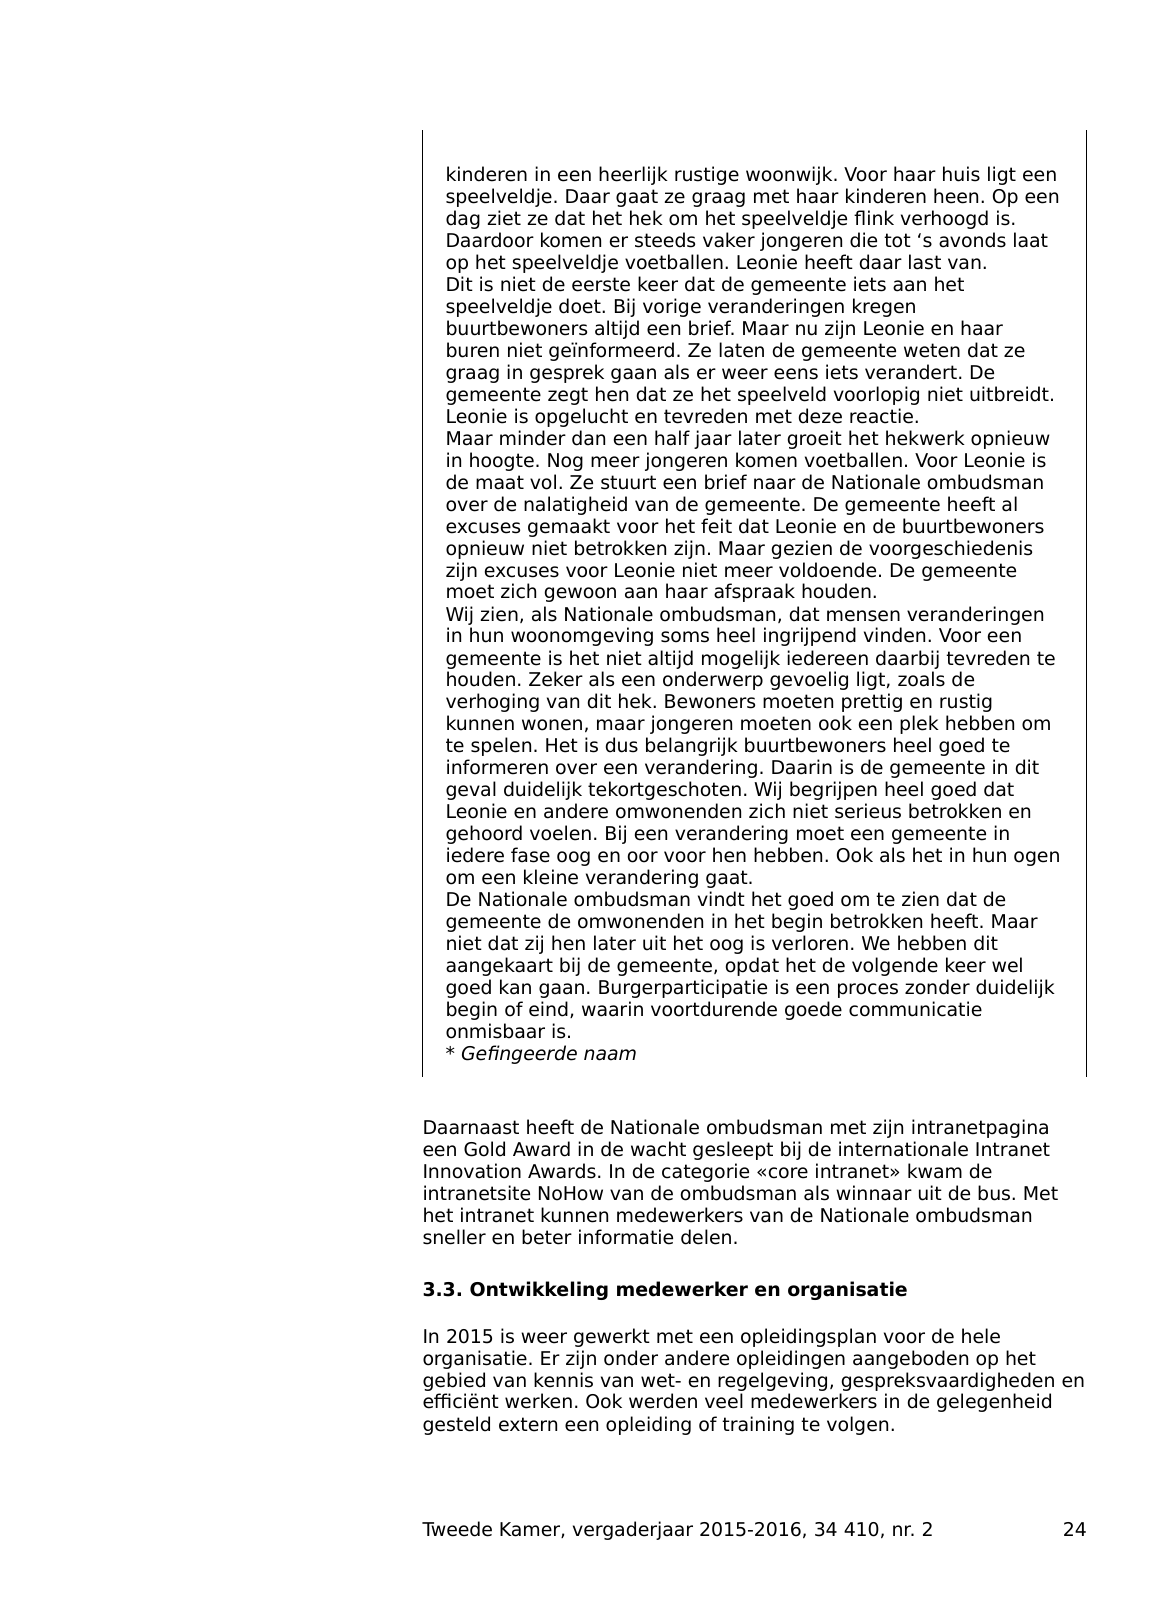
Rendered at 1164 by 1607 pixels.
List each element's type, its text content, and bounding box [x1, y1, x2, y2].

subtitle 3.3. Ontwikkeling medewerker en organisatie [422, 1278, 1087, 1301]
text In 2015 is weer gewerkt met een opleidingsplan voor de hele organisatie. Er zijn onder andere opleidingen aangeboden op het gebied van kennis van wet- en regelgeving, gespreksvaardigheden en efficiënt werken. Ook werden veel medewerkers in de gelegenheid gesteld extern een opleiding of training te volgen. [422, 1326, 1087, 1435]
text Daarnaast heeft de Nationale ombudsman met zijn intranetpagina een Gold Award in de wacht gesleept bij de internationale Intranet Innovation Awards. In de categorie «core intranet» kwam de intranetsite NoHow van de ombudsman als winnaar uit de bus. Met het intranet kunnen medewerkers van de Nationale ombudsman sneller en beter informatie delen. [422, 1117, 1087, 1248]
table_header kinderen in een heerlijk rustige woonwijk. Voor haar huis ligt een speelveldje. Daar gaat ze graag met haar kinderen heen. Op een dag ziet ze dat het hek om het speelveldje flink verhoogd is. Daardoor komen er steeds vaker jongeren die tot ‘s avonds laat op het speelveldje voetballen. Leonie heeft daar last van. Dit is niet de eerste keer dat de gemeente iets aan het speelveldje doet. Bij vorige veranderingen kregen buurtbewoners altijd een brief. Maar nu zijn Leonie en haar buren niet geïnformeerd. Ze laten de gemeente weten dat ze graag in gesprek gaan als er weer eens iets verandert. De gemeente zegt hen dat ze het speelveld voorlopig niet uitbreidt. Leonie is opgelucht en tevreden met deze reactie. Maar minder dan een half jaar later groeit het hekwerk opnieuw in hoogte. Nog meer jongeren komen voetballen. Voor Leonie is de maat vol. Ze stuurt een brief naar de Nationale ombudsman over de nalatigheid van de gemeente. De gemeente heeft al excuses gemaakt voor het feit dat Leonie en de buurtbewoners opnieuw niet betrokken zijn. Maar gezien de voorgeschiedenis zijn excuses voor Leonie niet meer voldoende. De gemeente moet zich gewoon aan haar afspraak houden. Wij zien, als Nationale ombudsman, dat mensen veranderingen in hun woonomgeving soms heel ingrijpend vinden. Voor een gemeente is het niet altijd mogelijk iedereen daarbij tevreden te houden. Zeker als een onderwerp gevoelig ligt, zoals de verhoging van dit hek. Bewoners moeten prettig en rustig kunnen wonen, maar jongeren moeten ook een plek hebben om te spelen. Het is dus belangrijk buurtbewoners heel goed te informeren over een verandering. Daarin is de gemeente in dit geval duidelijk tekortgeschoten. Wij begrijpen heel goed dat Leonie en andere omwonenden zich niet serieus betrokken en gehoord voelen. Bij een verandering moet een gemeente in iedere fase oog en oor voor hen hebben. Ook als het in hun ogen om een kleine verandering gaat. De Nationale ombudsman vindt het goed om te zien dat de gemeente de omwonenden in het begin betrokken heeft. Maar niet dat zij hen later uit het oog is verloren. We hebben dit aangekaart bij de gemeente, opdat het de volgende keer wel goed kan gaan. Burgerparticipatie is een proces zonder duidelijk begin of eind, waarin voortdurende goede communicatie onmisbaar is. * Gefingeerde naam [423, 130, 1086, 1077]
